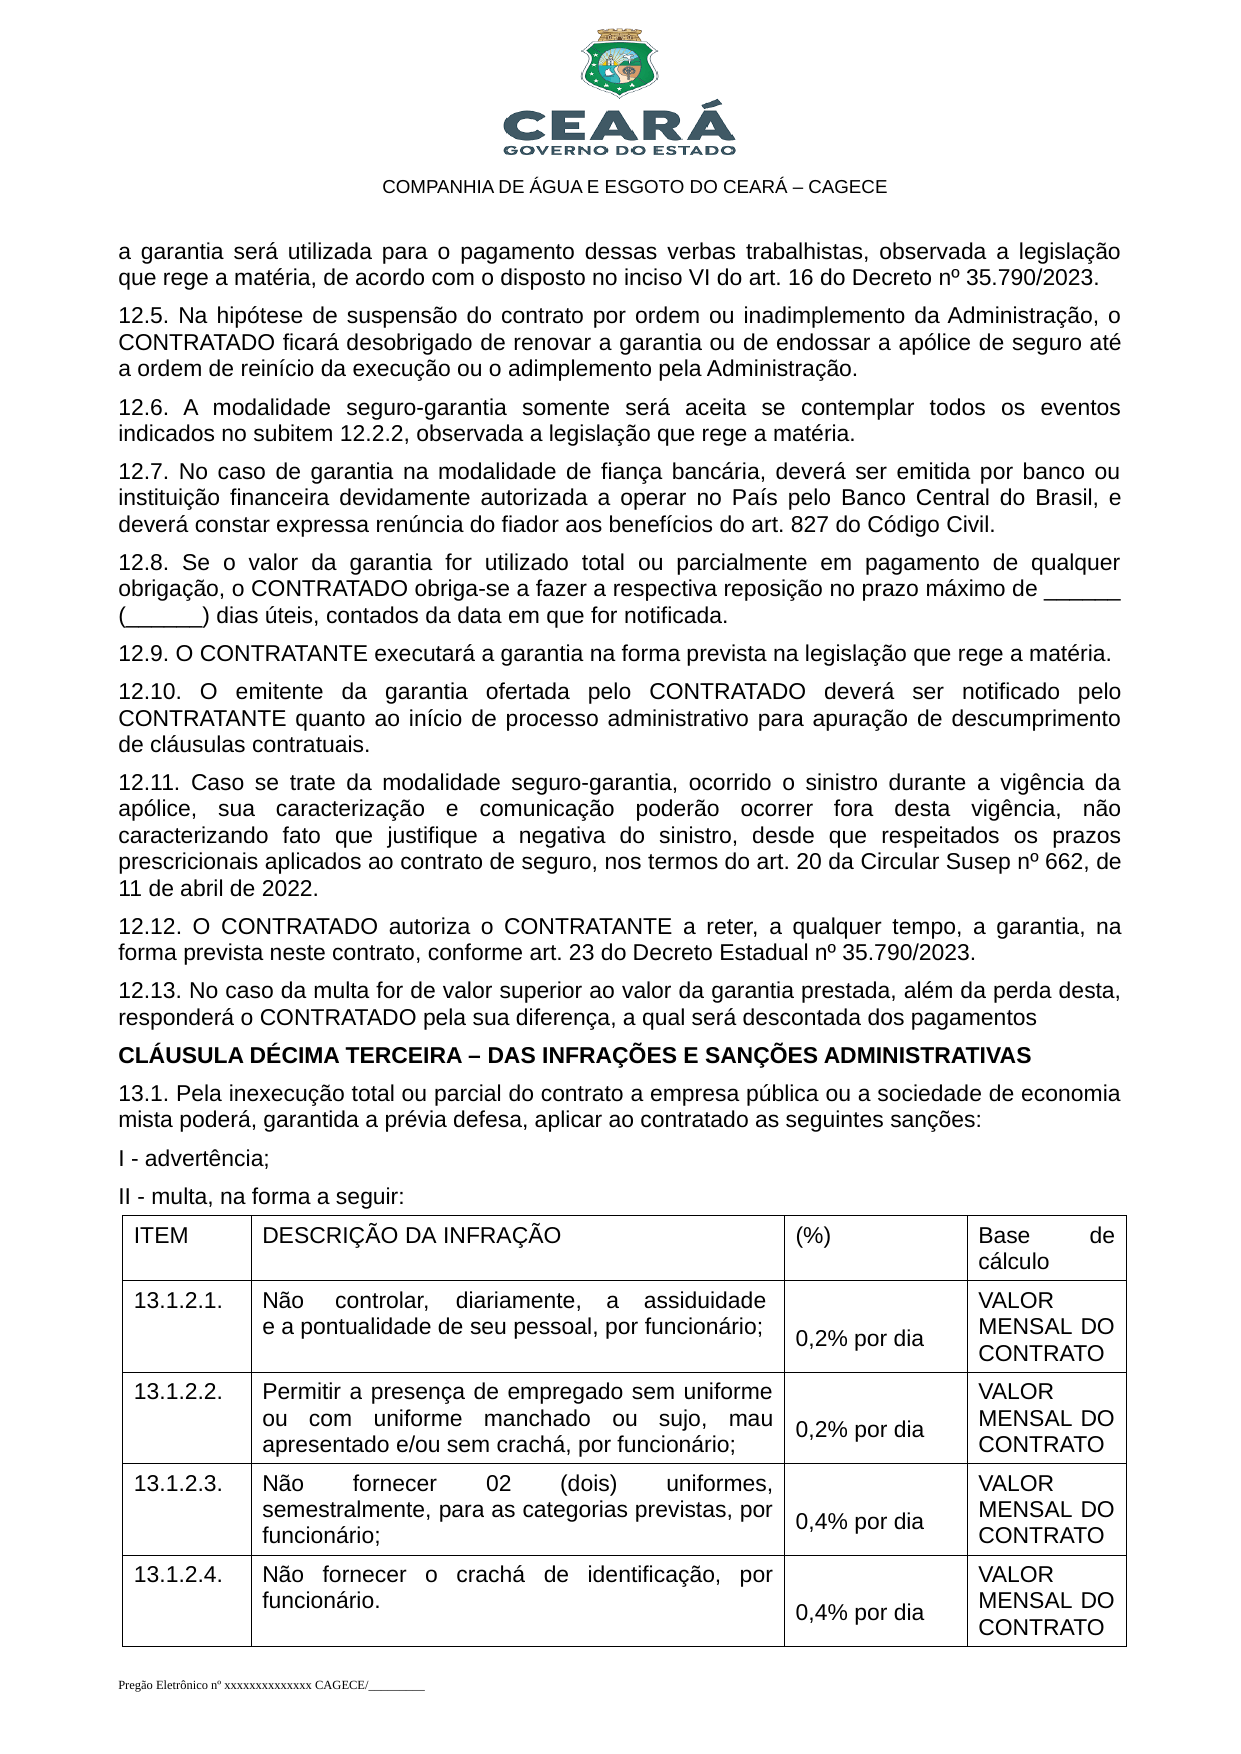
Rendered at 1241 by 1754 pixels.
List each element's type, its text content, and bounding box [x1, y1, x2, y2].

table_cell 13.1.2.3. [123, 1464, 251, 1555]
table_cell VALOR MENSAL DO CONTRATO [968, 1556, 1126, 1646]
text CLÁUSULA DÉCIMA TERCEIRA – DAS INFRAÇÕES E SANÇÕES ADMINISTRATIVAS [118, 1042, 1122, 1068]
table_cell VALOR MENSAL DO CONTRATO [968, 1373, 1126, 1463]
text 12.7. No caso de garantia na modalidade de fiança bancária, deverá ser emitida por banco ou instituição financeira devidamente autorizada a operar no País pelo Banco Central do Brasil, e deverá constar expressa renúncia do fiador aos benefícios do art. 827 do Código Civil. [118, 458, 1122, 537]
text 12.10. O emitente da garantia ofertada pelo CONTRATADO deverá ser notificado pelo CONTRATANTE quanto ao início de processo administrativo para apuração de descumprimento de cláusulas contratuais. [118, 678, 1122, 757]
text 12.9. O CONTRATANTE executará a garantia na forma prevista na legislação que rege a matéria. [118, 640, 1122, 666]
text 12.13. No caso da multa for de valor superior ao valor da garantia prestada, além da perda desta, responderá o CONTRATADO pela sua diferença, a qual será descontada dos pagamentos [118, 977, 1122, 1030]
table_cell 13.1.2.2. [123, 1373, 251, 1463]
text 12.6. A modalidade seguro-garantia somente será aceita se contemplar todos os eventos indicados no subitem 12.2.2, observada a legislação que rege a matéria. [118, 393, 1122, 446]
text I - advertência; [118, 1145, 1122, 1171]
text 12.8. Se o valor da garantia for utilizado total ou parcialmente em pagamento de qualquer obrigação, o CONTRATADO obriga-se a fazer a respectiva reposição no prazo máximo de ______ (______) dias úteis, contados da data em que for notificada. [118, 549, 1122, 628]
table_cell 0,4% por dia [785, 1556, 967, 1646]
table_cell VALOR MENSAL DO CONTRATO [968, 1464, 1126, 1555]
text II - multa, na forma a seguir: [118, 1183, 1122, 1209]
picture [482, 24, 758, 159]
table_cell Permitir a presença de empregado sem uniforme ou com uniforme manchado ou sujo, mau apresentado e/ou sem crachá, por funcionário; [252, 1373, 784, 1463]
table_cell 13.1.2.1. [123, 1281, 251, 1372]
table_cell Não fornecer 02 (dois) uniformes, semestralmente, para as categorias previstas, por funcionário; [252, 1464, 784, 1555]
table_cell 13.1.2.4. [123, 1556, 251, 1646]
table_header DESCRIÇÃO DA INFRAÇÃO [252, 1216, 784, 1280]
table_header Base de cálculo [968, 1216, 1126, 1280]
table_header ITEM [123, 1216, 251, 1280]
text a garantia será utilizada para o pagamento dessas verbas trabalhistas, observada a legislação que rege a matéria, de acordo com o disposto no inciso VI do art. 16 do Decreto nº 35.790/2023. [118, 238, 1122, 291]
table_cell 0,2% por dia [785, 1373, 967, 1463]
text 12.5. Na hipótese de suspensão do contrato por ordem ou inadimplemento da Administração, o CONTRATADO ficará desobrigado de renovar a garantia ou de endossar a apólice de seguro até a ordem de reinício da execução ou o adimplemento pela Administração. [118, 302, 1122, 382]
text 12.12. O CONTRATADO autoriza o CONTRATANTE a reter, a qualquer tempo, a garantia, na forma prevista neste contrato, conforme art. 23 do Decreto Estadual nº 35.790/2023. [118, 913, 1122, 965]
table_cell 0,2% por dia [785, 1281, 967, 1372]
table_cell 0,4% por dia [785, 1464, 967, 1555]
table_header (%) [785, 1216, 967, 1280]
table_cell Não controlar, diariamente, a assiduidade e a pontualidade de seu pessoal, por funcionário; [252, 1281, 784, 1372]
text 12.11. Caso se trate da modalidade seguro-garantia, ocorrido o sinistro durante a vigência da apólice, sua caracterização e comunicação poderão ocorrer fora desta vigência, não caracterizando fato que justifique a negativa do sinistro, desde que respeitados os prazos prescricionais aplicados ao contrato de seguro, nos termos do art. 20 da Circular Susep nº 662, de 11 de abril de 2022. [118, 769, 1122, 901]
text 13.1. Pela inexecução total ou parcial do contrato a empresa pública ou a sociedade de economia mista poderá, garantida a prévia defesa, aplicar ao contratado as seguintes sanções: [118, 1080, 1122, 1133]
table_cell VALOR MENSAL DO CONTRATO [968, 1281, 1126, 1372]
table_cell Não fornecer o crachá de identificação, por funcionário. [252, 1556, 784, 1646]
